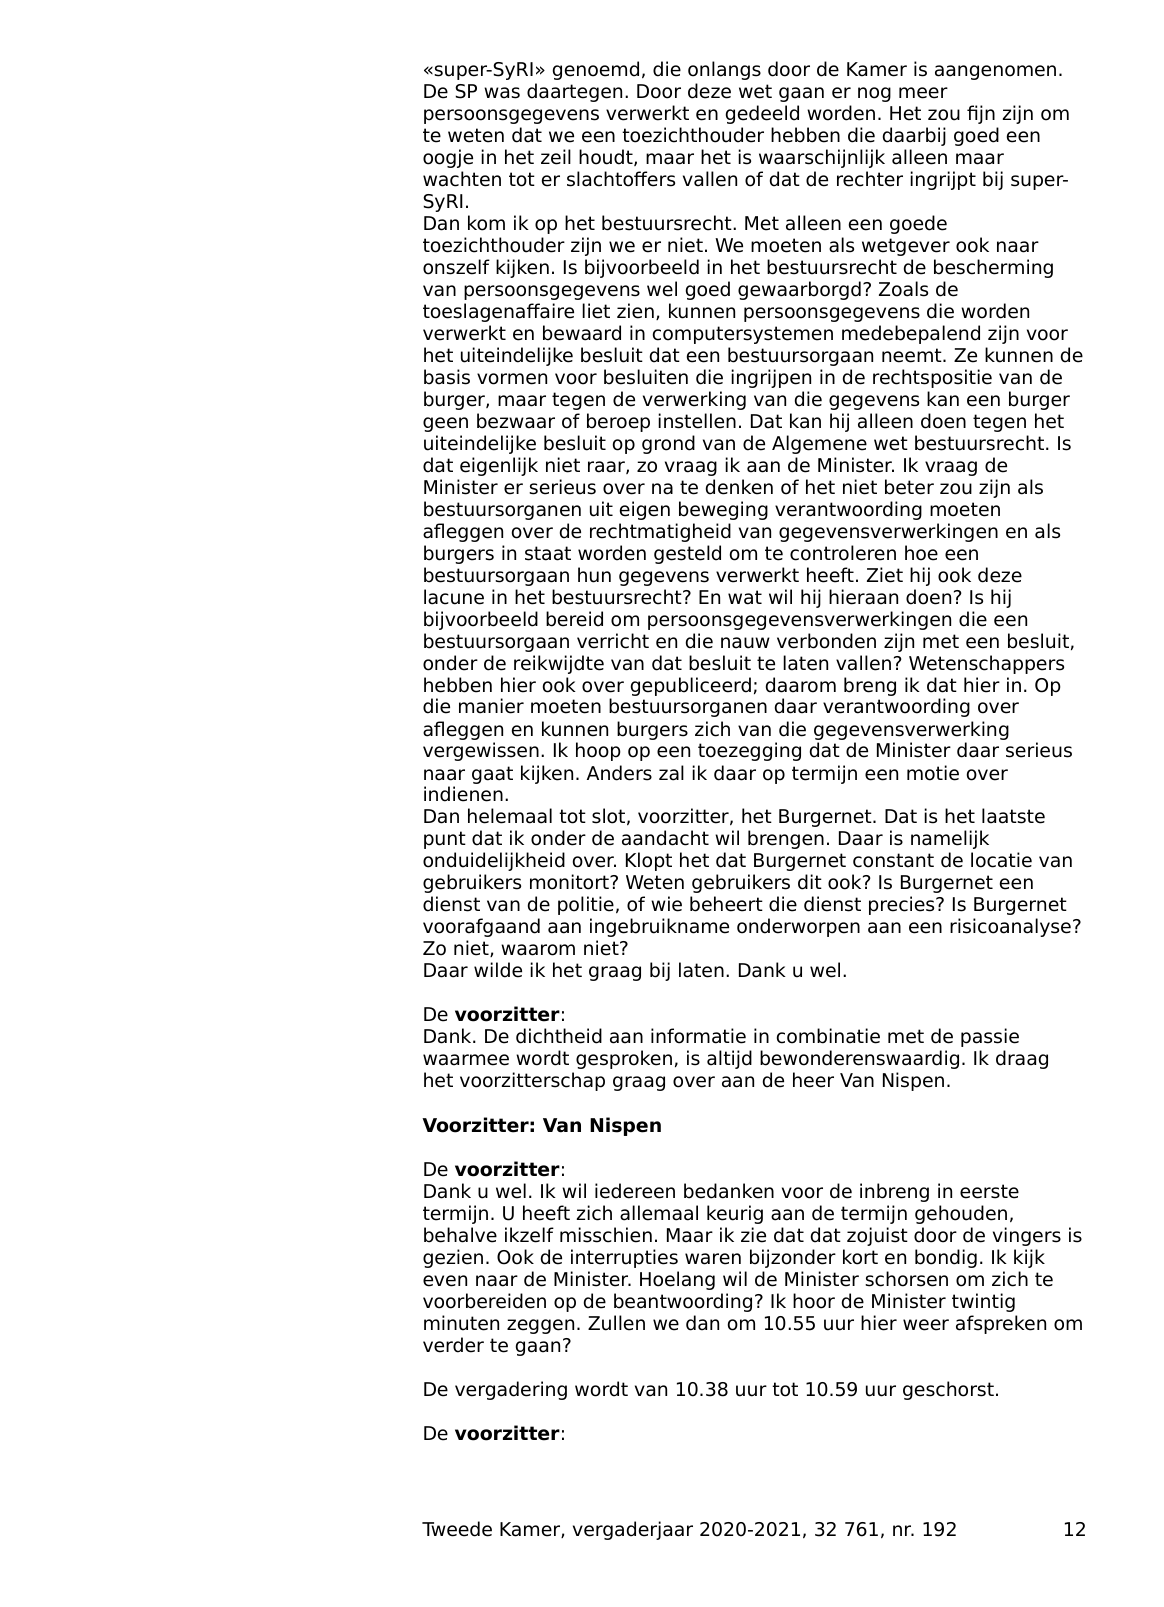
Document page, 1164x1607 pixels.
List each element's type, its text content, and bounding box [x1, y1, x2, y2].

text De voorzitter: [422, 1004, 1087, 1026]
subtitle Voorzitter: Van Nispen [422, 1114, 1087, 1136]
text De voorzitter: [422, 1159, 1087, 1181]
text Dan kom ik op het bestuursrecht. Met alleen een goede toezichthouder zijn we er niet. We moeten als wetgever ook naar onszelf kijken. Is bijvoorbeeld in het bestuursrecht de bescherming van persoonsgegevens wel goed gewaarborgd? Zoals de toeslagenaffaire liet zien, kunnen persoonsgegevens die worden verwerkt en bewaard in computersystemen medebepalend zijn voor het uiteindelijke besluit dat een bestuursorgaan neemt. Ze kunnen de basis vormen voor besluiten die ingrijpen in de rechtspositie van de burger, maar tegen de verwerking van die gegevens kan een burger geen bezwaar of beroep instellen. Dat kan hij alleen doen tegen het uiteindelijke besluit op grond van de Algemene wet bestuursrecht. Is dat eigenlijk niet raar, zo vraag ik aan de Minister. Ik vraag de Minister er serieus over na te denken of het niet beter zou zijn als bestuursorganen uit eigen beweging verantwoording moeten afleggen over de rechtmatigheid van gegevensverwerkingen en als burgers in staat worden gesteld om te controleren hoe een bestuursorgaan hun gegevens verwerkt heeft. Ziet hij ook deze lacune in het bestuursrecht? En wat wil hij hieraan doen? Is hij bijvoorbeeld bereid om persoonsgegevensverwerkingen die een bestuursorgaan verricht en die nauw verbonden zijn met een besluit, onder de reikwijdte van dat besluit te laten vallen? Wetenschappers hebben hier ook over gepubliceerd; daarom breng ik dat hier in. Op die manier moeten bestuursorganen daar verantwoording over afleggen en kunnen burgers zich van die gegevensverwerking vergewissen. Ik hoop op een toezegging dat de Minister daar serieus naar gaat kijken. Anders zal ik daar op termijn een motie over indienen. [422, 213, 1087, 806]
text Dan helemaal tot slot, voorzitter, het Burgernet. Dat is het laatste punt dat ik onder de aandacht wil brengen. Daar is namelijk onduidelijkheid over. Klopt het dat Burgernet constant de locatie van gebruikers monitort? Weten gebruikers dit ook? Is Burgernet een dienst van de politie, of wie beheert die dienst precies? Is Burgernet voorafgaand aan ingebruikname onderworpen aan een risicoanalyse? Zo niet, waarom niet? [422, 806, 1087, 960]
text Dank. De dichtheid aan informatie in combinatie met de passie waarmee wordt gesproken, is altijd bewonderenswaardig. Ik draag het voorzitterschap graag over aan de heer Van Nispen. [422, 1026, 1087, 1092]
text Dank u wel. Ik wil iedereen bedanken voor de inbreng in eerste termijn. U heeft zich allemaal keurig aan de termijn gehouden, behalve ikzelf misschien. Maar ik zie dat dat zojuist door de vingers is gezien. Ook de interrupties waren bijzonder kort en bondig. Ik kijk even naar de Minister. Hoelang wil de Minister schorsen om zich te voorbereiden op de beantwoording? Ik hoor de Minister twintig minuten zeggen. Zullen we dan om 10.55 uur hier weer afspreken om verder te gaan? [422, 1181, 1087, 1356]
text «super-SyRI» genoemd, die onlangs door de Kamer is aangenomen. De SP was daartegen. Door deze wet gaan er nog meer persoonsgegevens verwerkt en gedeeld worden. Het zou fijn zijn om te weten dat we een toezichthouder hebben die daarbij goed een oogje in het zeil houdt, maar het is waarschijnlijk alleen maar wachten tot er slachtoffers vallen of dat de rechter ingrijpt bij super-SyRI. [422, 59, 1087, 213]
text De voorzitter: [422, 1423, 1087, 1445]
text De vergadering wordt van 10.38 uur tot 10.59 uur geschorst. [422, 1379, 1087, 1401]
text Daar wilde ik het graag bij laten. Dank u wel. [422, 960, 1087, 982]
